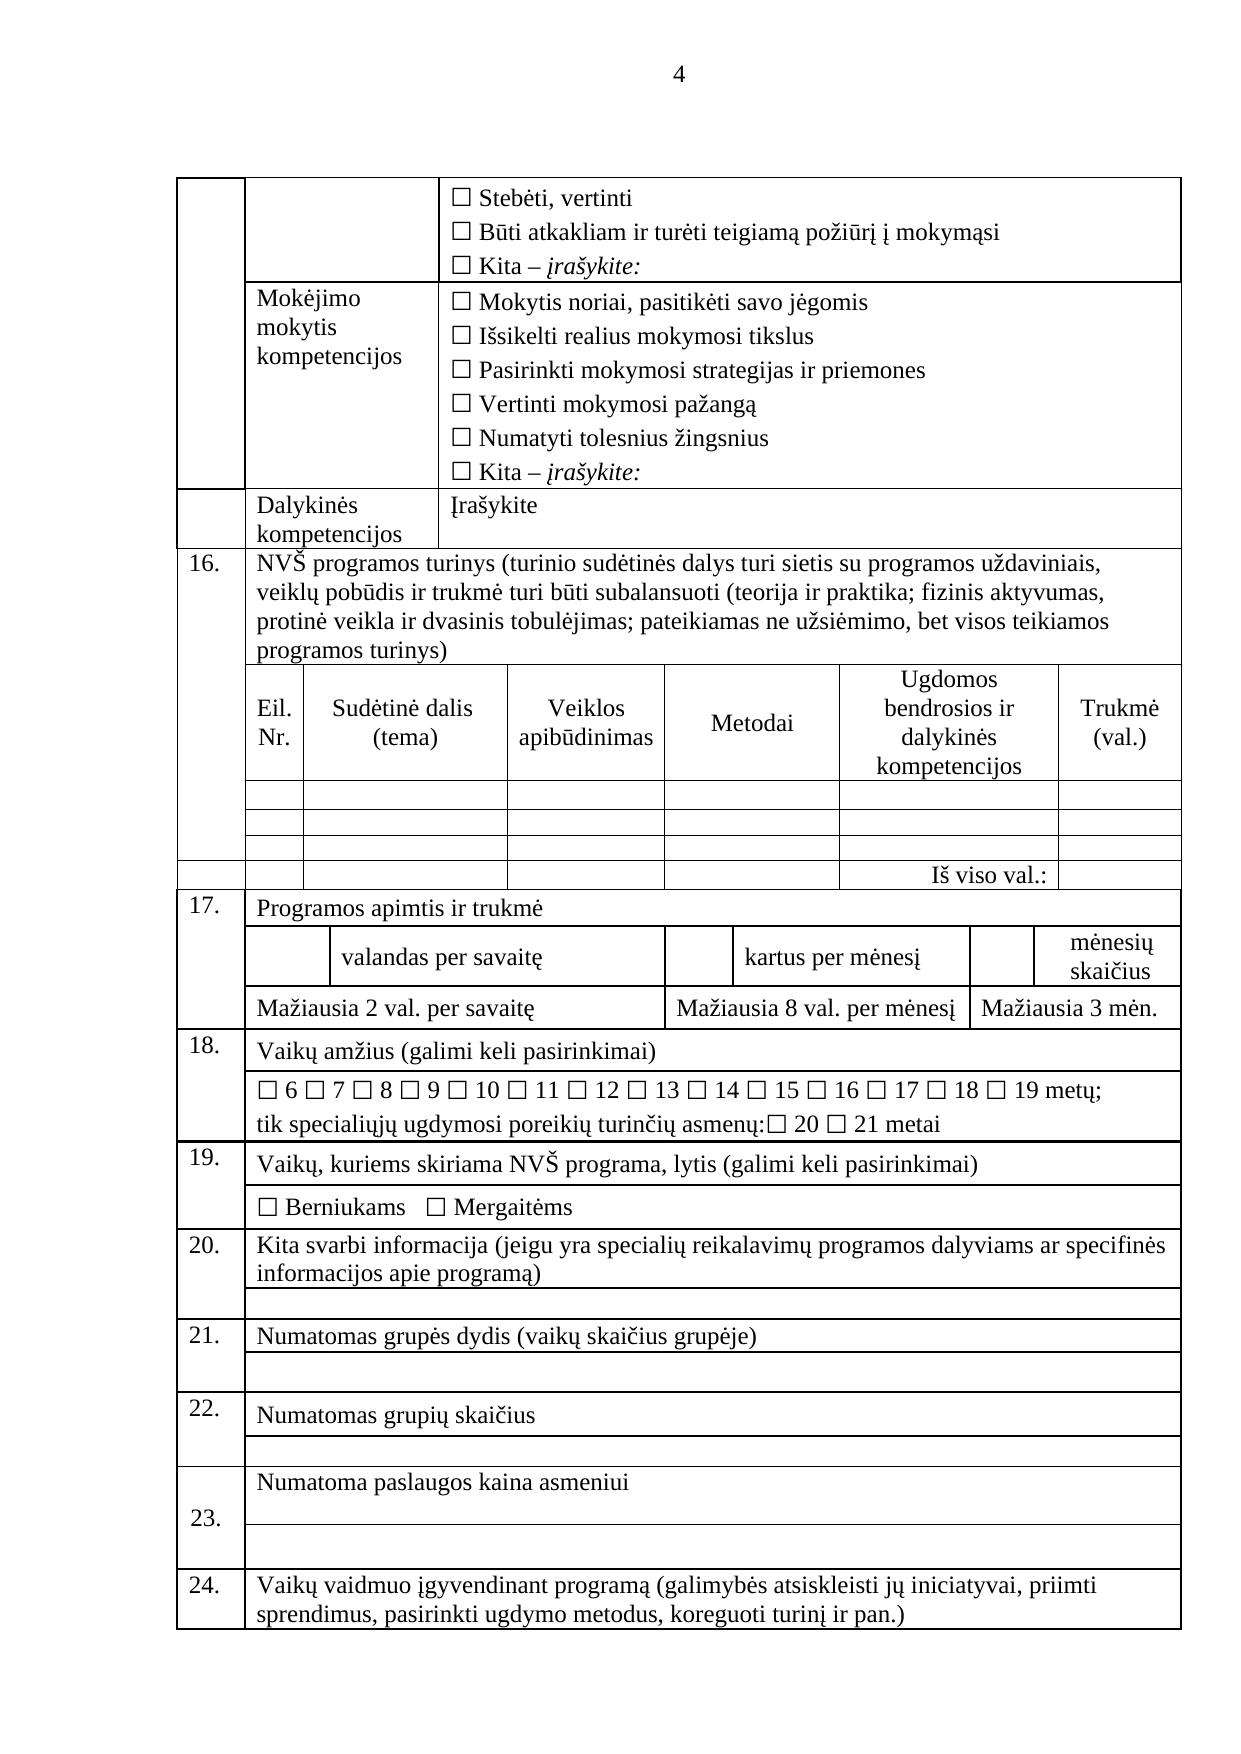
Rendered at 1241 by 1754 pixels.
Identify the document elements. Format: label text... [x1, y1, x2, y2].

table_cell kartus per mėnesį [734, 927, 969, 985]
table_cell [840, 836, 1058, 859]
table_cell Mažiausia 8 val. per mėnesį [666, 987, 969, 1028]
table_cell Ugdomos bendrosios ir dalykinės kompetencijos [840, 665, 1058, 779]
table_cell valandas per savaitę [331, 927, 664, 985]
table_cell [178, 179, 244, 488]
table_cell Vaikų amžius (galimi keli pasirinkimai) [246, 1030, 1180, 1070]
table_cell [246, 1525, 1180, 1568]
table_cell [1059, 810, 1181, 834]
table_cell [178, 861, 245, 889]
table_cell ☐ Mokytis noriai, pasitikėti savo jėgomis ☐ Išsikelti realius mokymosi tikslus ☐ Pasirinkti mokymosi strategijas ir priemones ☐ Vertinti mokymosi pažangą ☐ Numatyti tolesnius žingsnius ☐ Kita – įrašykite: [439, 283, 1181, 488]
table_cell [246, 836, 303, 859]
table_cell Numatomas grupių skaičius [246, 1393, 1180, 1435]
table_cell [665, 781, 839, 809]
table_cell [178, 490, 245, 547]
table_cell Sudėtinė dalis (tema) [304, 665, 507, 779]
table_cell [665, 861, 839, 889]
table_cell Eil. Nr. [246, 665, 303, 779]
table_cell [304, 861, 507, 889]
table_cell 20. [178, 1230, 244, 1318]
table_cell [840, 810, 1058, 834]
table_cell [246, 178, 438, 281]
table_cell ☐ Berniukams ☐ Mergaitėms [246, 1186, 1180, 1228]
table_cell Programos apimtis ir trukmė [246, 890, 1180, 925]
table_cell [304, 836, 507, 859]
table_cell Iš viso val.: [840, 861, 1058, 889]
table_cell [246, 927, 329, 985]
table_cell Metodai [665, 665, 839, 779]
table_cell Kita svarbi informacija (jeigu yra specialių reikalavimų programos dalyviams ar specifinės informacijos apie programą) [246, 1230, 1180, 1287]
table_cell [971, 927, 1033, 985]
table_cell 23. [178, 1467, 244, 1568]
table_cell Veiklos apibūdinimas [508, 665, 664, 779]
table_cell [666, 927, 732, 985]
table_cell ☐ Stebėti, vertinti ☐ Būti atkakliam ir turėti teigiamą požiūrį į mokymąsi ☐ Kita – įrašykite: [440, 178, 1180, 281]
table_cell Numatoma paslaugos kaina asmeniui [246, 1467, 1180, 1524]
table_cell 24. [178, 1570, 244, 1628]
table_cell [246, 1289, 1180, 1318]
table_cell Įrašykite [439, 489, 1181, 547]
table_cell Trukmė (val.) [1059, 665, 1181, 779]
table_cell Vaikų, kuriems skiriama NVŠ programa, lytis (galimi keli pasirinkimai) [246, 1143, 1180, 1184]
table_cell [508, 836, 664, 859]
table_cell [1059, 781, 1181, 809]
table_cell [665, 836, 839, 859]
table_cell Vaikų vaidmuo įgyvendinant programą (galimybės atsiskleisti jų iniciatyvai, priimti sprendimus, pasirinkti ugdymo metodus, koreguoti turinį ir pan.) [246, 1570, 1180, 1628]
table_cell [246, 810, 303, 834]
table_cell 18. [178, 1030, 244, 1140]
table_cell [840, 781, 1058, 809]
table_cell [508, 810, 664, 834]
table_cell Mokėjimo mokytis kompetencijos [246, 283, 438, 488]
table_cell mėnesių skaičius [1035, 927, 1180, 985]
table_cell [1059, 861, 1181, 889]
table_cell [665, 810, 839, 834]
table_cell [1059, 836, 1181, 859]
table_cell [304, 810, 507, 834]
table_cell NVŠ programos turinys (turinio sudėtinės dalys turi sietis su programos uždaviniais, veiklų pobūdis ir trukmė turi būti subalansuoti (teorija ir praktika; fizinis aktyvumas, protinė veikla ir dvasinis tobulėjimas; pateikiamas ne užsiėmimo, bet visos teikiamos programos turinys) [246, 549, 1181, 663]
table_cell [246, 861, 303, 889]
table_cell [508, 861, 664, 889]
table_cell [246, 781, 303, 809]
table_cell [246, 1353, 1180, 1391]
table_cell 22. [178, 1393, 244, 1466]
table_cell Dalykinės kompetencijos [246, 489, 438, 547]
table_cell 17. [178, 890, 244, 1028]
table_cell 21. [178, 1320, 244, 1391]
table_cell ☐ 6 ☐ 7 ☐ 8 ☐ 9 ☐ 10 ☐ 11 ☐ 12 ☐ 13 ☐ 14 ☐ 15 ☐ 16 ☐ 17 ☐ 18 ☐ 19 metų; tik specialiųjų ugdymosi poreikių turinčių asmenų:☐ 20 ☐ 21 metai [246, 1072, 1180, 1140]
table_cell 19. [178, 1143, 244, 1228]
table_cell 16. [178, 549, 245, 859]
table_cell [508, 781, 664, 809]
table_cell Mažiausia 2 val. per savaitę [246, 987, 664, 1028]
table_cell [304, 781, 507, 809]
table_cell Mažiausia 3 mėn. [971, 987, 1180, 1028]
table_cell Numatomas grupės dydis (vaikų skaičius grupėje) [246, 1320, 1180, 1351]
table_cell [246, 1437, 1180, 1466]
